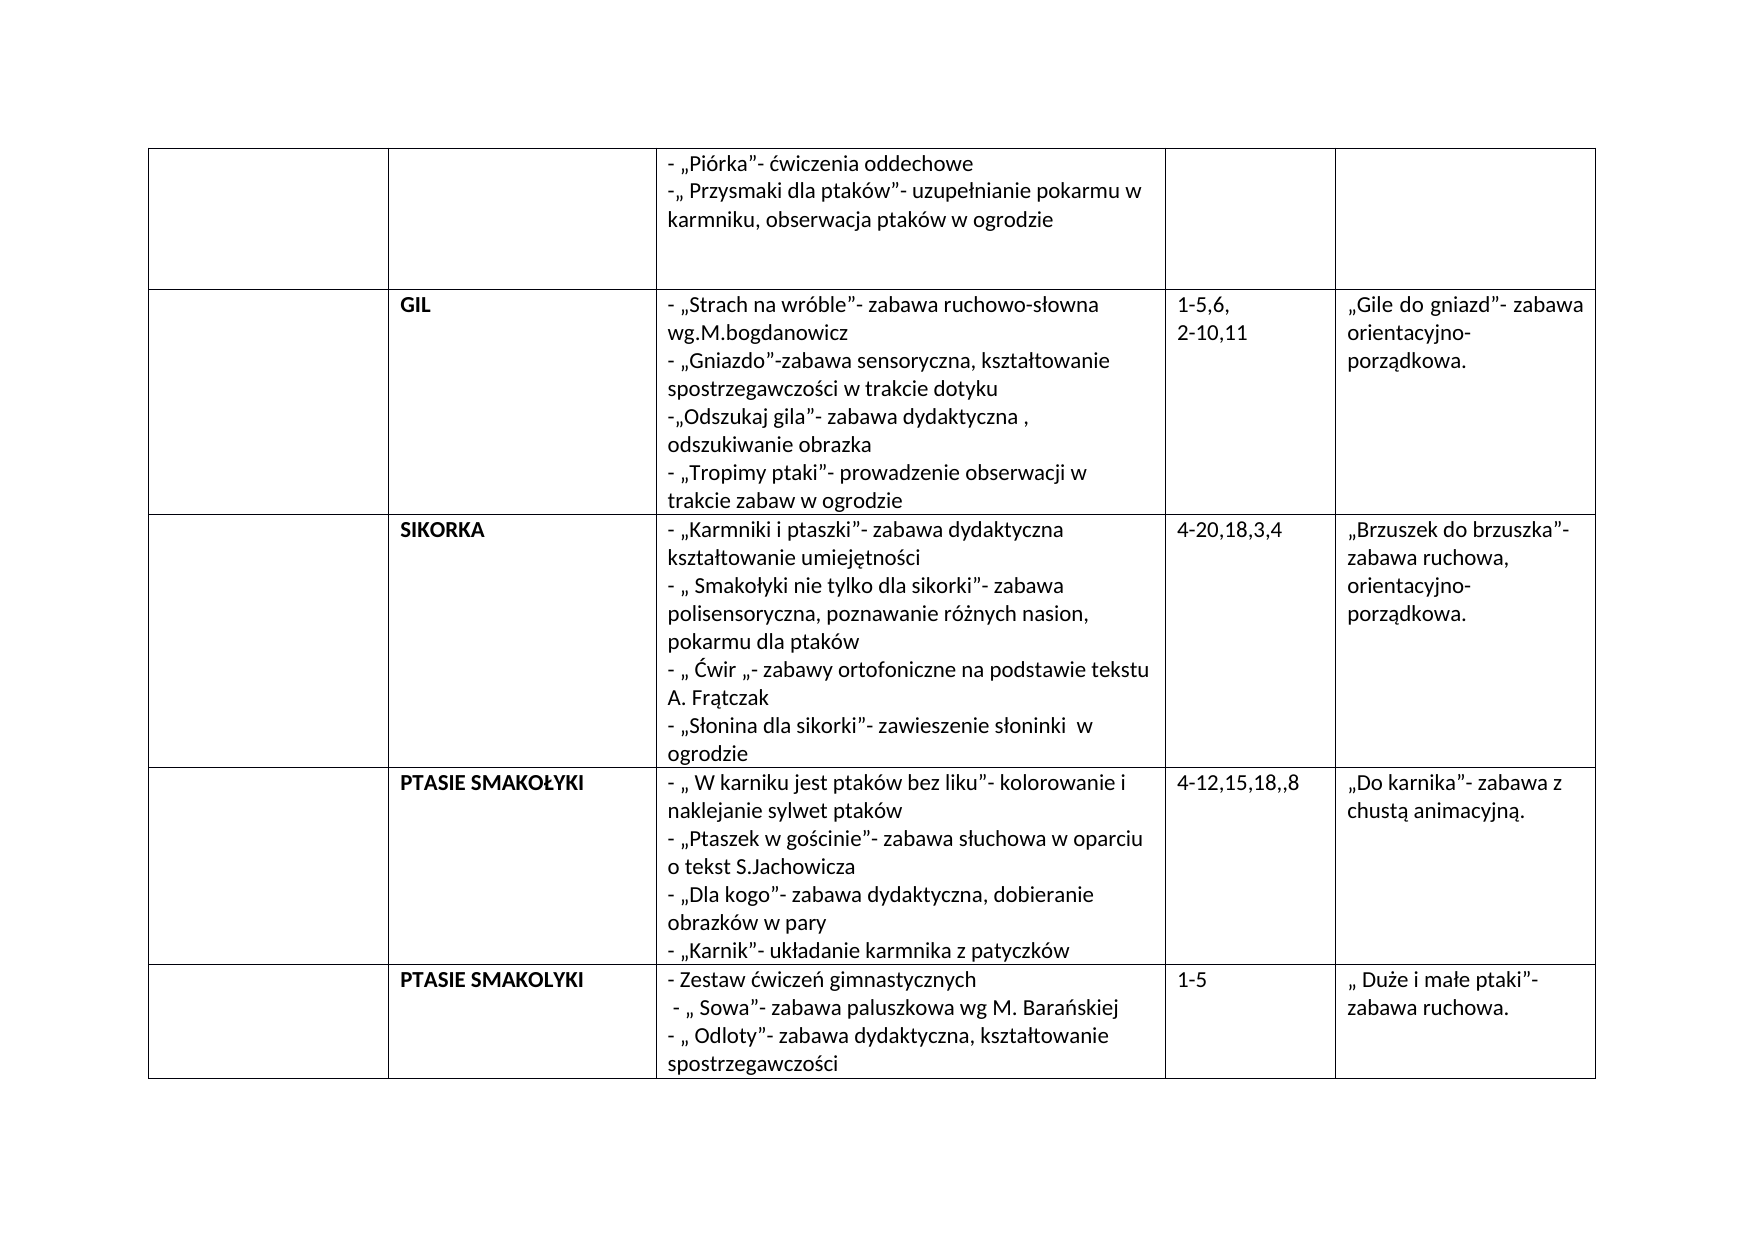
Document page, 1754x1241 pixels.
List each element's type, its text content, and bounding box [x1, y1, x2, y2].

table_cell „ Duże i małe ptaki”- zabawa ruchowa. [1336, 965, 1595, 1077]
table_cell [149, 515, 388, 767]
table_cell „Brzuszek do brzuszka”- zabawa ruchowa, orientacyjno- porządkowa. [1336, 515, 1595, 767]
table_cell 4-12,15,18,,8 [1166, 768, 1335, 964]
table_cell 1-5,6, 2-10,11 [1166, 290, 1335, 514]
table_cell [1166, 149, 1335, 289]
table_cell [389, 149, 656, 289]
table_cell GIL [389, 290, 656, 514]
table_cell „Do karnika”- zabawa z chustą animacyjną. [1336, 768, 1595, 964]
table_cell 4-20,18,3,4 [1166, 515, 1335, 767]
table_cell [149, 768, 388, 964]
table_cell - „ W karniku jest ptaków bez liku”- kolorowanie i naklejanie sylwet ptaków - „Ptaszek w gościnie”- zabawa słuchowa w oparciu o tekst S.Jachowicza - „Dla kogo”- zabawa dydaktyczna, dobieranie obrazków w pary - „Karnik”- układanie karmnika z patyczków [657, 768, 1165, 964]
table_cell [149, 965, 388, 1077]
table_cell „Gile do gniazd”- zabawa orientacyjno- porządkowa. [1336, 290, 1595, 514]
table_cell PTASIE SMAKOLYKI [389, 965, 656, 1077]
table_cell 1-5 [1166, 965, 1335, 1077]
table_cell - „Karmniki i ptaszki”- zabawa dydaktyczna kształtowanie umiejętności - „ Smakołyki nie tylko dla sikorki”- zabawa polisensoryczna, poznawanie różnych nasion, pokarmu dla ptaków - „ Ćwir „- zabawy ortofoniczne na podstawie tekstu A. Frątczak - „Słonina dla sikorki”- zawieszenie słoninki w ogrodzie [657, 515, 1165, 767]
table_cell - Zestaw ćwiczeń gimnastycznych - „ Sowa”- zabawa paluszkowa wg M. Barańskiej - „ Odloty”- zabawa dydaktyczna, kształtowanie spostrzegawczości [657, 965, 1165, 1077]
table_cell [149, 290, 388, 514]
table_cell - „Piórka”- ćwiczenia oddechowe -„ Przysmaki dla ptaków”- uzupełnianie pokarmu w karmniku, obserwacja ptaków w ogrodzie [657, 149, 1165, 289]
table_cell - „Strach na wróble”- zabawa ruchowo-słowna wg.M.bogdanowicz - „Gniazdo”-zabawa sensoryczna, kształtowanie spostrzegawczości w trakcie dotyku -„Odszukaj gila”- zabawa dydaktyczna , odszukiwanie obrazka - „Tropimy ptaki”- prowadzenie obserwacji w trakcie zabaw w ogrodzie [657, 290, 1165, 514]
table_cell PTASIE SMAKOŁYKI [389, 768, 656, 964]
table_cell SIKORKA [389, 515, 656, 767]
table_cell [1336, 149, 1595, 289]
table_cell [149, 149, 388, 289]
